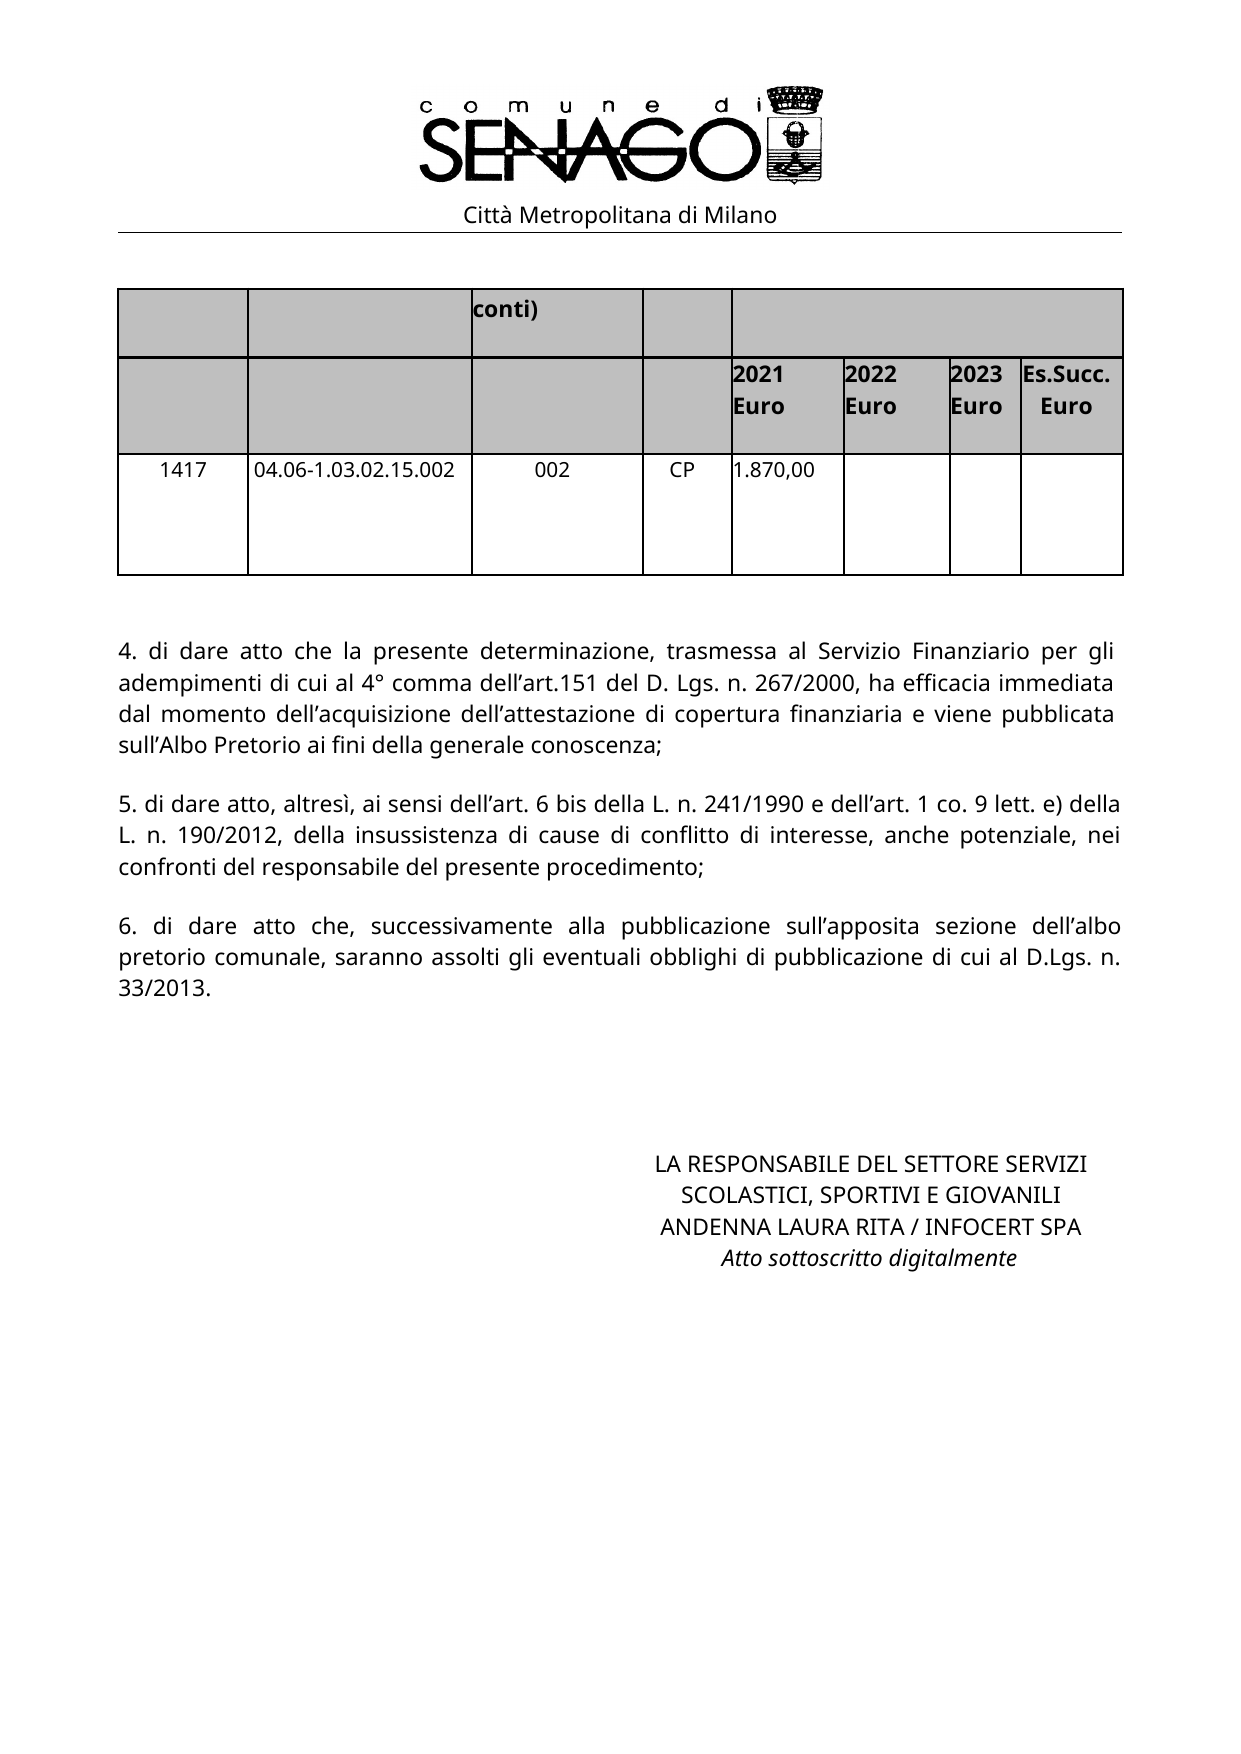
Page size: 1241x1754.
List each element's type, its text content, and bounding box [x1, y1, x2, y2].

table_header conti) [473, 290, 642, 356]
table_cell Atto sottoscritto digitalmente [616, 1242, 1125, 1273]
text 4. di dare atto che la presente determinazione, trasmessa al Servizio Finanziario per gli adempimenti di cui al 4° comma dell’art.151 del D. Lgs. n. 267/2000, ha efficacia immediata dal momento dell’acquisizione dell’attestazione di copertura finanziaria e viene pubblicata sull’Albo Pretorio ai fini della generale conoscenza; [118, 635, 1116, 760]
table_cell [473, 359, 642, 453]
table_header [119, 290, 247, 356]
table_cell 2022 Euro [845, 359, 949, 453]
table_cell 04.06-1.03.02.15.002 [249, 455, 471, 574]
table_cell [845, 455, 949, 574]
table_cell [644, 359, 731, 453]
table_cell 002 [473, 455, 642, 574]
table_header [107, 1148, 616, 1211]
table_header LA RESPONSABILE DEL SETTORE SERVIZI SCOLASTICI, SPORTIVI E GIOVANILI [616, 1148, 1125, 1211]
table_cell [119, 359, 247, 453]
text 6. di dare atto che, successivamente alla pubblicazione sull’apposita sezione dell’albo pretorio comunale, saranno assolti gli eventuali obblighi di pubblicazione di cui al D.Lgs. n. 33/2013. [118, 909, 1122, 1003]
table_cell 2023 Euro [951, 359, 1020, 453]
table_cell Es.Succ. Euro [1022, 359, 1122, 453]
table_cell 1417 [119, 455, 247, 574]
table_cell [107, 1242, 616, 1273]
picture [411, 84, 830, 190]
table_cell [1022, 455, 1122, 574]
table_header [644, 290, 731, 356]
table_cell 2021 Euro [733, 359, 843, 453]
table_cell [107, 1211, 616, 1242]
table_header [249, 290, 471, 356]
table_cell [249, 359, 471, 453]
table_header [733, 290, 1122, 356]
text 5. di dare atto, altresì, ai sensi dell’art. 6 bis della L. n. 241/1990 e dell’art. 1 co. 9 lett. e) della L. n. 190/2012, della insussistenza di cause di conflitto di interesse, anche potenziale, nei confronti del responsabile del presente procedimento; [118, 788, 1122, 882]
table_cell 1.870,00 [733, 455, 843, 574]
table_cell ANDENNA LAURA RITA / INFOCERT SPA [616, 1211, 1125, 1242]
table_cell [951, 455, 1020, 574]
table_cell CP [644, 455, 731, 574]
